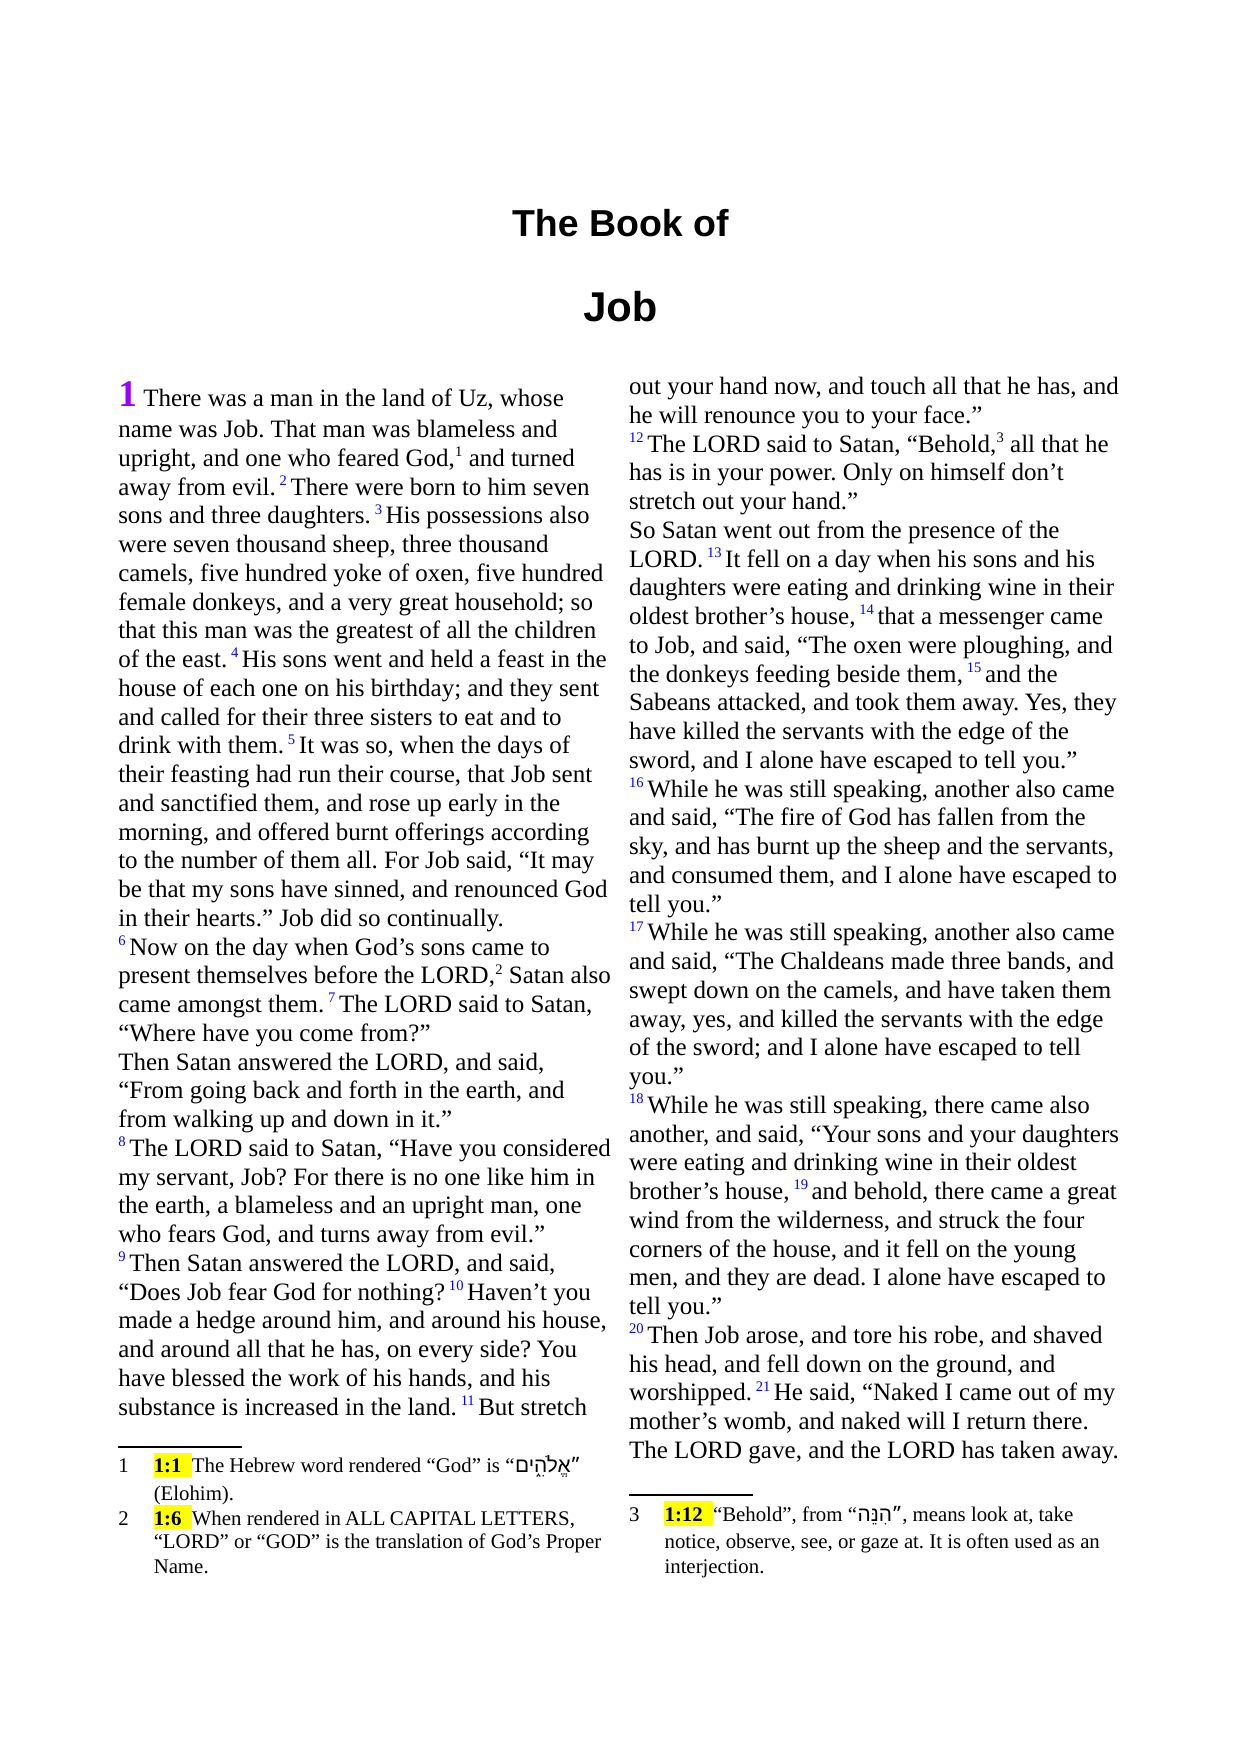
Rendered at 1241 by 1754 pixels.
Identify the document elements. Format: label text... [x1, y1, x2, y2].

text 9 Then Satan answered the LORD, and said, “Does Job fear God for nothing? 10 Haven’t you made a hedge around him, and around his house, and around all that he has, on every side? You have blessed the work of his hands, and his substance is increased in the land. 11 But stretch [118, 1248, 611, 1421]
text Then Satan answered the LORD, and said, “From going back and forth in the earth, and from walking up and down in it.” [118, 1047, 611, 1133]
text 1 There was a man in the land of Uz, whose name was Job. That man was blameless and upright, and one who feared God, and turned away from evil. 2 There were born to him seven sons and three daughters. 3 His possessions also were seven thousand sheep, three thousand camels, five hundred yoke of oxen, five hundred female donkeys, and a very great household; so that this man was the greatest of all the children of the east. 4 His sons went and held a feast in the house of each one on his birthday; and they sent and called for their three sisters to eat and to drink with them. 5 It was so, when the days of their feasting had run their course, that Job sent and sanctified them, and rose up early in the morning, and offered burnt offerings according to the number of them all. For Job said, “It may be that my sons have sinned, and renounced God in their hearts.” Job did so continually. [118, 371, 611, 932]
text 12 The LORD said to Satan, “Behold, all that he has is in your power. Only on himself don’t stretch out your hand.” [629, 429, 1122, 515]
text So Satan went out from the presence of the LORD. 13 It fell on a day when his sons and his daughters were eating and drinking wine in their oldest brother’s house, 14 that a messenger came to Job, and said, “The oxen were ploughing, and the donkeys feeding beside them, 15 and the Sabeans attacked, and took them away. Yes, they have killed the servants with the edge of the sword, and I alone have escaped to tell you.” [629, 515, 1122, 774]
text 20 Then Job arose, and tore his robe, and shaved his head, and fell down on the ground, and worshipped. 21 He said, “Naked I came out of my mother’s womb, and naked will I return there. The LORD gave, and the LORD has taken away. [629, 1320, 1122, 1464]
text 8 The LORD said to Satan, “Have you considered my servant, Job? For there is no one like him in the earth, a blameless and an upright man, one who fears God, and turns away from evil.” [118, 1133, 611, 1248]
text 17 While he was still speaking, another also came and said, “The Chaldeans made three bands, and swept down on the camels, and have taken them away, yes, and killed the servants with the edge of the sword; and I alone have escaped to tell you.” [629, 917, 1122, 1090]
title The Book of [118, 201, 1122, 244]
text 1:6 When rendered in ALL CAPITAL LETTERS, “LORD” or “GOD” is the translation of God’s Proper Name. [118, 1505, 611, 1578]
text out your hand now, and touch all that he has, and he will renounce you to your face.” [629, 371, 1122, 429]
text 1:1 The Hebrew word rendered “God” is “אֱלֹהִ֑ים” (Elohim). [118, 1453, 611, 1505]
text 6 Now on the day when God’s sons came to present themselves before the LORD, Satan also came amongst them. 7 The LORD said to Satan, “Where have you come from?” [118, 932, 611, 1047]
title Job [118, 282, 1122, 330]
text 18 While he was still speaking, there came also another, and said, “Your sons and your daughters were eating and drinking wine in their oldest brother’s house, 19 and behold, there came a great wind from the wilderness, and struck the four corners of the house, and it fell on the young men, and they are dead. I alone have escaped to tell you.” [629, 1090, 1122, 1320]
text 16 While he was still speaking, another also came and said, “The fire of God has fallen from the sky, and has burnt up the sheep and the servants, and consumed them, and I alone have escaped to tell you.” [629, 774, 1122, 917]
text 1:12 “Behold”, from “הִנֵּה”, means look at, take notice, observe, see, or gaze at. It is often used as an interjection. [629, 1501, 1122, 1578]
